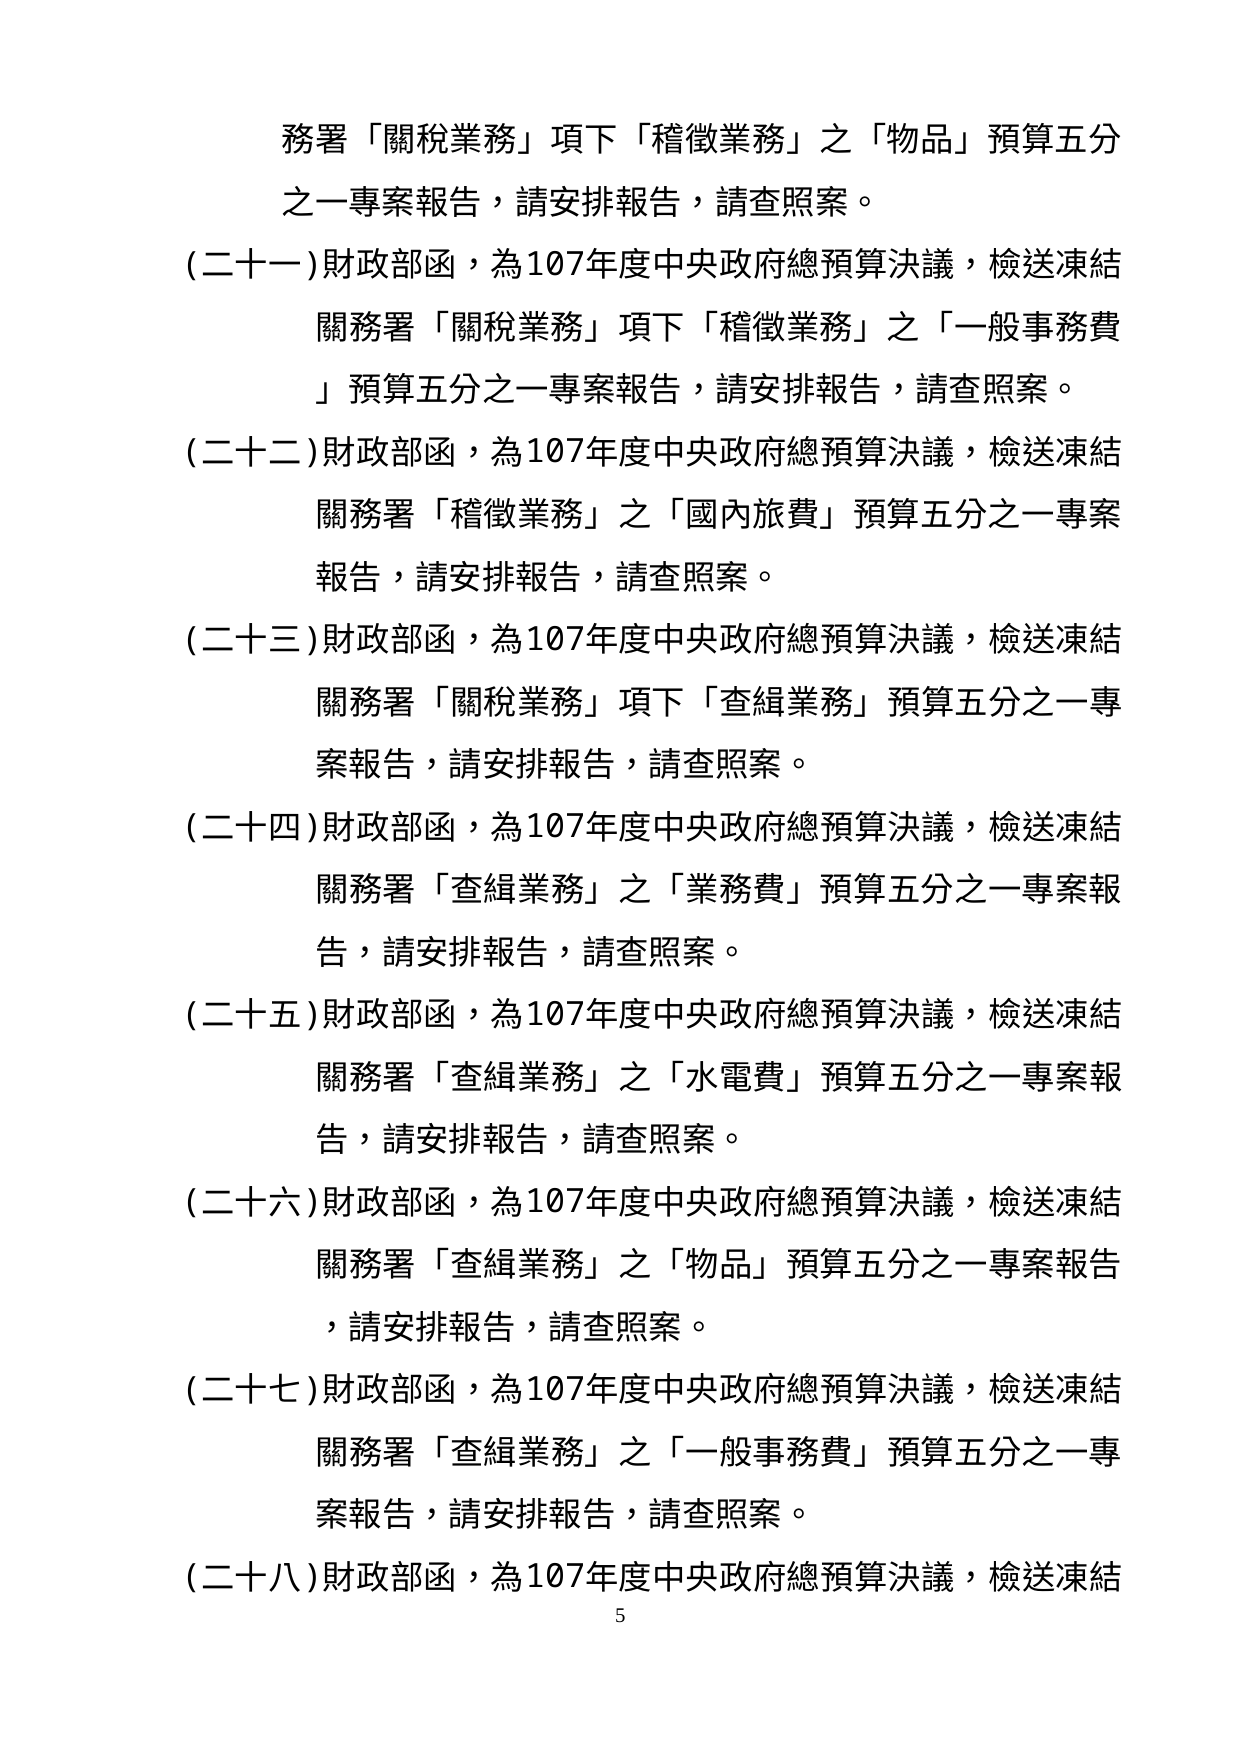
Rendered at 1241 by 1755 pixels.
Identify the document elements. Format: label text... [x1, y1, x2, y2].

text 務署「關稅業務」項下「稽徵業務」之「物品」預算五分之一專案報告，請安排報告，請查照案。 [181, 96, 1124, 221]
text (二十六)財政部函，為107年度中央政府總預算決議，檢送凍結關務署「查緝業務」之「物品」預算五分之一專案報告，請安排報告，請查照案。 [181, 1158, 1124, 1346]
text (二十三)財政部函，為107年度中央政府總預算決議，檢送凍結關務署「關稅業務」項下「查緝業務」預算五分之一專案報告，請安排報告，請查照案。 [181, 596, 1124, 783]
text (二十二)財政部函，為107年度中央政府總預算決議，檢送凍結關務署「稽徵業務」之「國內旅費」預算五分之一專案報告，請安排報告，請查照案。 [181, 408, 1124, 596]
text (二十七)財政部函，為107年度中央政府總預算決議，檢送凍結關務署「查緝業務」之「一般事務費」預算五分之一專案報告，請安排報告，請查照案。 [181, 1346, 1124, 1533]
text (二十一)財政部函，為107年度中央政府總預算決議，檢送凍結關務署「關稅業務」項下「稽徵業務」之「一般事務費」預算五分之一專案報告，請安排報告，請查照案。 [181, 221, 1124, 408]
text (二十五)財政部函，為107年度中央政府總預算決議，檢送凍結關務署「查緝業務」之「水電費」預算五分之一專案報告，請安排報告，請查照案。 [181, 971, 1124, 1158]
text (二十四)財政部函，為107年度中央政府總預算決議，檢送凍結關務署「查緝業務」之「業務費」預算五分之一專案報告，請安排報告，請查照案。 [181, 783, 1124, 971]
text (二十八)財政部函，為107年度中央政府總預算決議，檢送凍結 [181, 1533, 1124, 1596]
